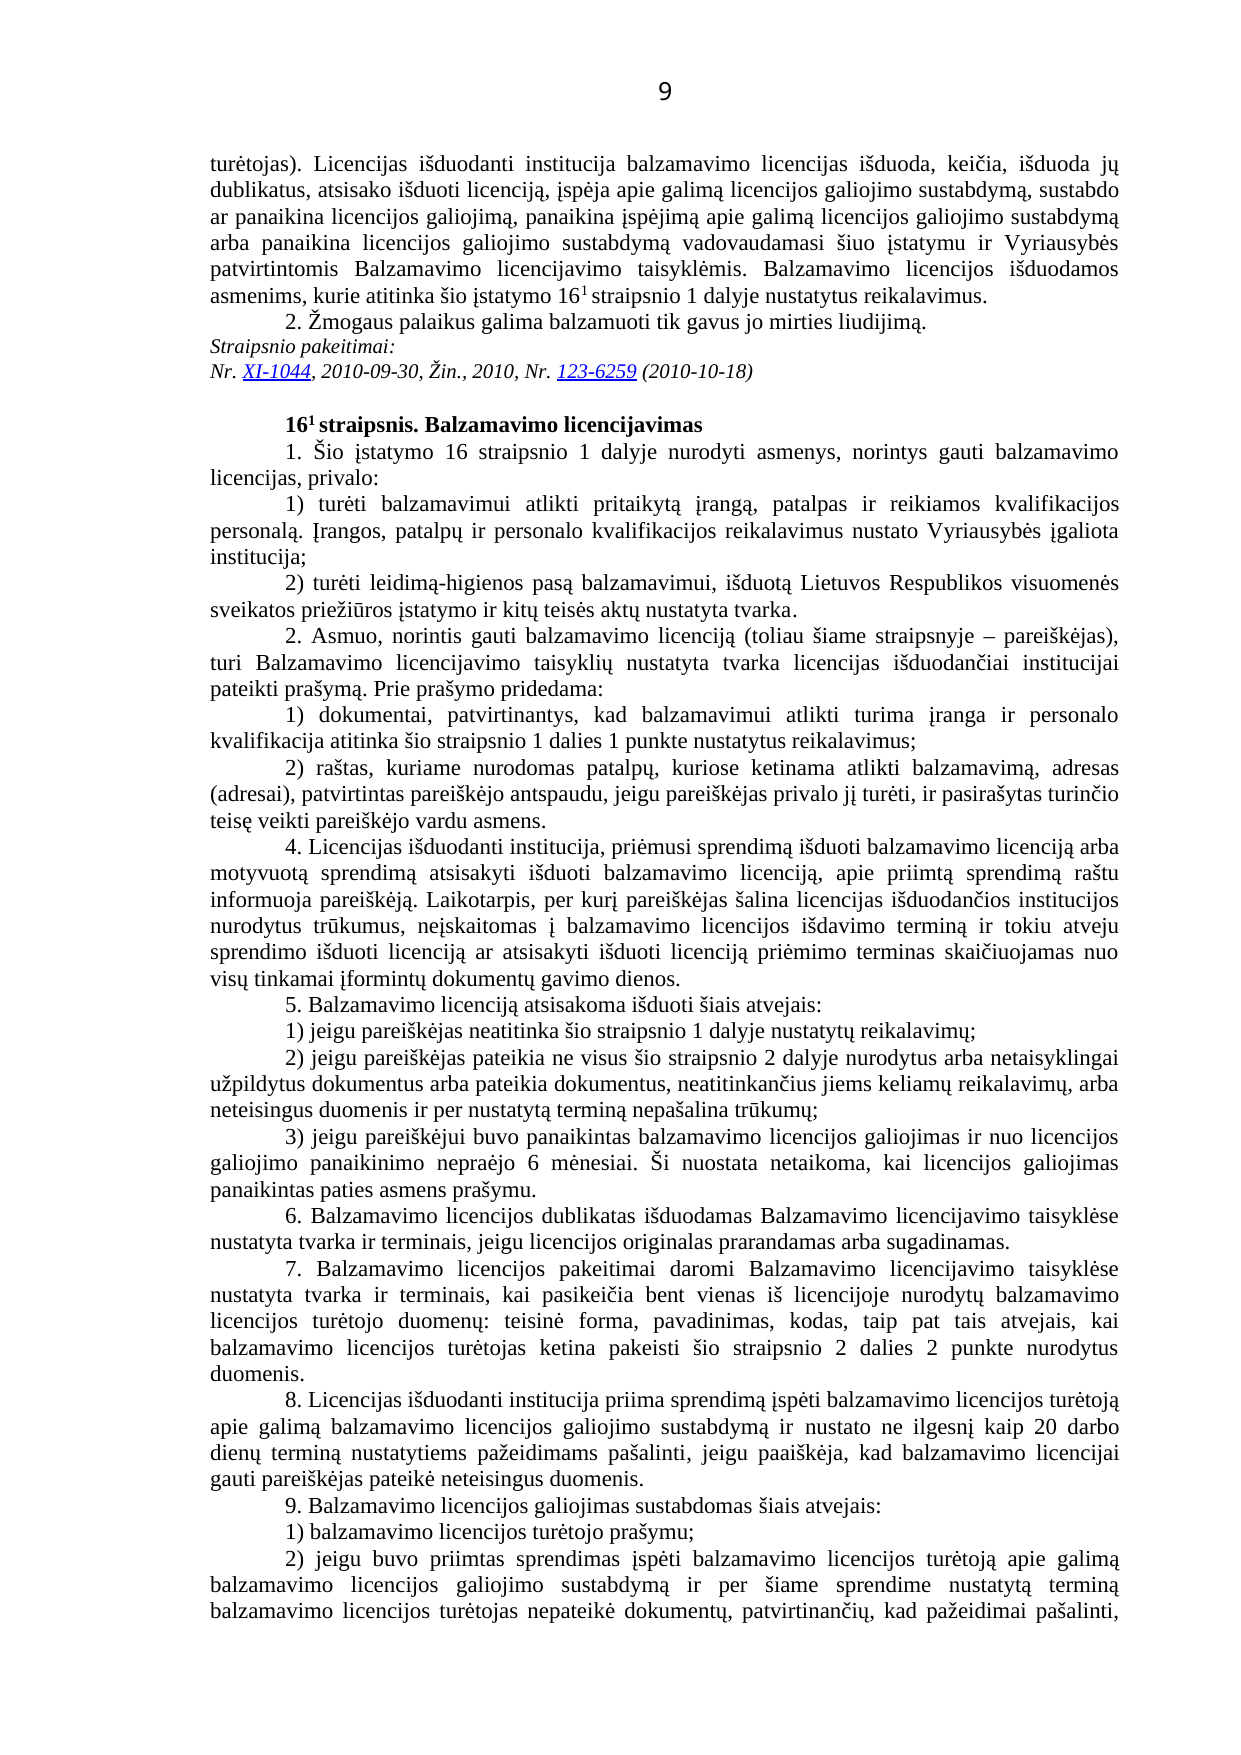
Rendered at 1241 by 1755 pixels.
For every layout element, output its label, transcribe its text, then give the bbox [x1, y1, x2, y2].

text turėtojas). Licencijas išduodanti institucija balzamavimo licencijas išduoda, keičia, išduoda jų dublikatus, atsisako išduoti licenciją, įspėja apie galimą licencijos galiojimo sustabdymą, sustabdo ar panaikina licencijos galiojimą, panaikina įspėjimą apie galimą licencijos galiojimo sustabdymą arba panaikina licencijos galiojimo sustabdymą vadovaudamasi šiuo įstatymu ir Vyriausybės patvirtintomis Balzamavimo licencijavimo taisyklėmis. Balzamavimo licencijos išduodamos asmenims, kurie atitinka šio įstatymo 161 straipsnio 1 dalyje nustatytus reikalavimus. [210, 150, 1120, 308]
text 2) raštas, kuriame nurodomas patalpų, kuriose ketinama atlikti balzamavimą, adresas (adresai), patvirtintas pareiškėjo antspaudu, jeigu pareiškėjas privalo jį turėti, ir pasirašytas turinčio teisę veikti pareiškėjo vardu asmens. [210, 754, 1120, 833]
text 6. Balzamavimo licencijos dublikatas išduodamas Balzamavimo licencijavimo taisyklėse nustatyta tvarka ir terminais, jeigu licencijos originalas prarandamas arba sugadinamas. [210, 1202, 1120, 1255]
text 2) jeigu buvo priimtas sprendimas įspėti balzamavimo licencijos turėtoją apie galimą balzamavimo licencijos galiojimo sustabdymą ir per šiame sprendime nustatytą terminą balzamavimo licencijos turėtojas nepateikė dokumentų, patvirtinančių, kad pažeidimai pašalinti, [210, 1544, 1120, 1624]
text 161 straipsnis. Balzamavimo licencijavimas [210, 411, 1120, 438]
text 1) jeigu pareiškėjas neatitinka šio straipsnio 1 dalyje nustatytų reikalavimų; [210, 1017, 1120, 1044]
text 3) jeigu pareiškėjui buvo panaikintas balzamavimo licencijos galiojimas ir nuo licencijos galiojimo panaikinimo nepraėjo 6 mėnesiai. Ši nuostata netaikoma, kai licencijos galiojimas panaikintas paties asmens prašymu. [210, 1123, 1120, 1202]
text 8. Licencijas išduodanti institucija priima sprendimą įspėti balzamavimo licencijos turėtoją apie galimą balzamavimo licencijos galiojimo sustabdymą ir nustato ne ilgesnį kaip 20 darbo dienų terminą nustatytiems pažeidimams pašalinti, jeigu paaiškėja, kad balzamavimo licencijai gauti pareiškėjas pateikė neteisingus duomenis. [210, 1386, 1120, 1492]
text 4. Licencijas išduodanti institucija, priėmusi sprendimą išduoti balzamavimo licenciją arba motyvuotą sprendimą atsisakyti išduoti balzamavimo licenciją, apie priimtą sprendimą raštu informuoja pareiškėją. Laikotarpis, per kurį pareiškėjas šalina licencijas išduodančios institucijos nurodytus trūkumus, neįskaitomas į balzamavimo licencijos išdavimo terminą ir tokiu atveju sprendimo išduoti licenciją ar atsisakyti išduoti licenciją priėmimo terminas skaičiuojamas nuo visų tinkamai įformintų dokumentų gavimo dienos. [210, 833, 1120, 991]
text 1) dokumentai, patvirtinantys, kad balzamavimui atlikti turima įranga ir personalo kvalifikacija atitinka šio straipsnio 1 dalies 1 punkte nustatytus reikalavimus; [210, 701, 1120, 754]
text Nr. XI-1044, 2010-09-30, Žin., 2010, Nr. 123-6259 (2010-10-18) [210, 358, 1120, 383]
text 2. Asmuo, norintis gauti balzamavimo licenciją (toliau šiame straipsnyje – pareiškėjas), turi Balzamavimo licencijavimo taisyklių nustatyta tvarka licencijas išduodančiai institucijai pateikti prašymą. Prie prašymo pridedama: [210, 622, 1120, 701]
text 5. Balzamavimo licenciją atsisakoma išduoti šiais atvejais: [210, 991, 1120, 1017]
text 1. Šio įstatymo 16 straipsnio 1 dalyje nurodyti asmenys, norintys gauti balzamavimo licencijas, privalo: [210, 438, 1120, 490]
text 1) balzamavimo licencijos turėtojo prašymu; [210, 1518, 1120, 1544]
text 1) turėti balzamavimui atlikti pritaikytą įrangą, patalpas ir reikiamos kvalifikacijos personalą. Įrangos, patalpų ir personalo kvalifikacijos reikalavimus nustato Vyriausybės įgaliota institucija; [210, 490, 1120, 569]
text 2. Žmogaus palaikus galima balzamuoti tik gavus jo mirties liudijimą. [210, 308, 1120, 334]
text 2) jeigu pareiškėjas pateikia ne visus šio straipsnio 2 dalyje nurodytus arba netaisyklingai užpildytus dokumentus arba pateikia dokumentus, neatitinkančius jiems keliamų reikalavimų, arba neteisingus duomenis ir per nustatytą terminą nepašalina trūkumų; [210, 1044, 1120, 1123]
text Straipsnio pakeitimai: [210, 334, 1120, 358]
text 7. Balzamavimo licencijos pakeitimai daromi Balzamavimo licencijavimo taisyklėse nustatyta tvarka ir terminais, kai pasikeičia bent vienas iš licencijoje nurodytų balzamavimo licencijos turėtojo duomenų: teisinė forma, pavadinimas, kodas, taip pat tais atvejais, kai balzamavimo licencijos turėtojas ketina pakeisti šio straipsnio 2 dalies 2 punkte nurodytus duomenis. [210, 1255, 1120, 1386]
text 9. Balzamavimo licencijos galiojimas sustabdomas šiais atvejais: [210, 1492, 1120, 1518]
text 2) turėti leidimą-higienos pasą balzamavimui, išduotą Lietuvos Respublikos visuomenės sveikatos priežiūros įstatymo ir kitų teisės aktų nustatyta tvarka. [210, 569, 1120, 622]
